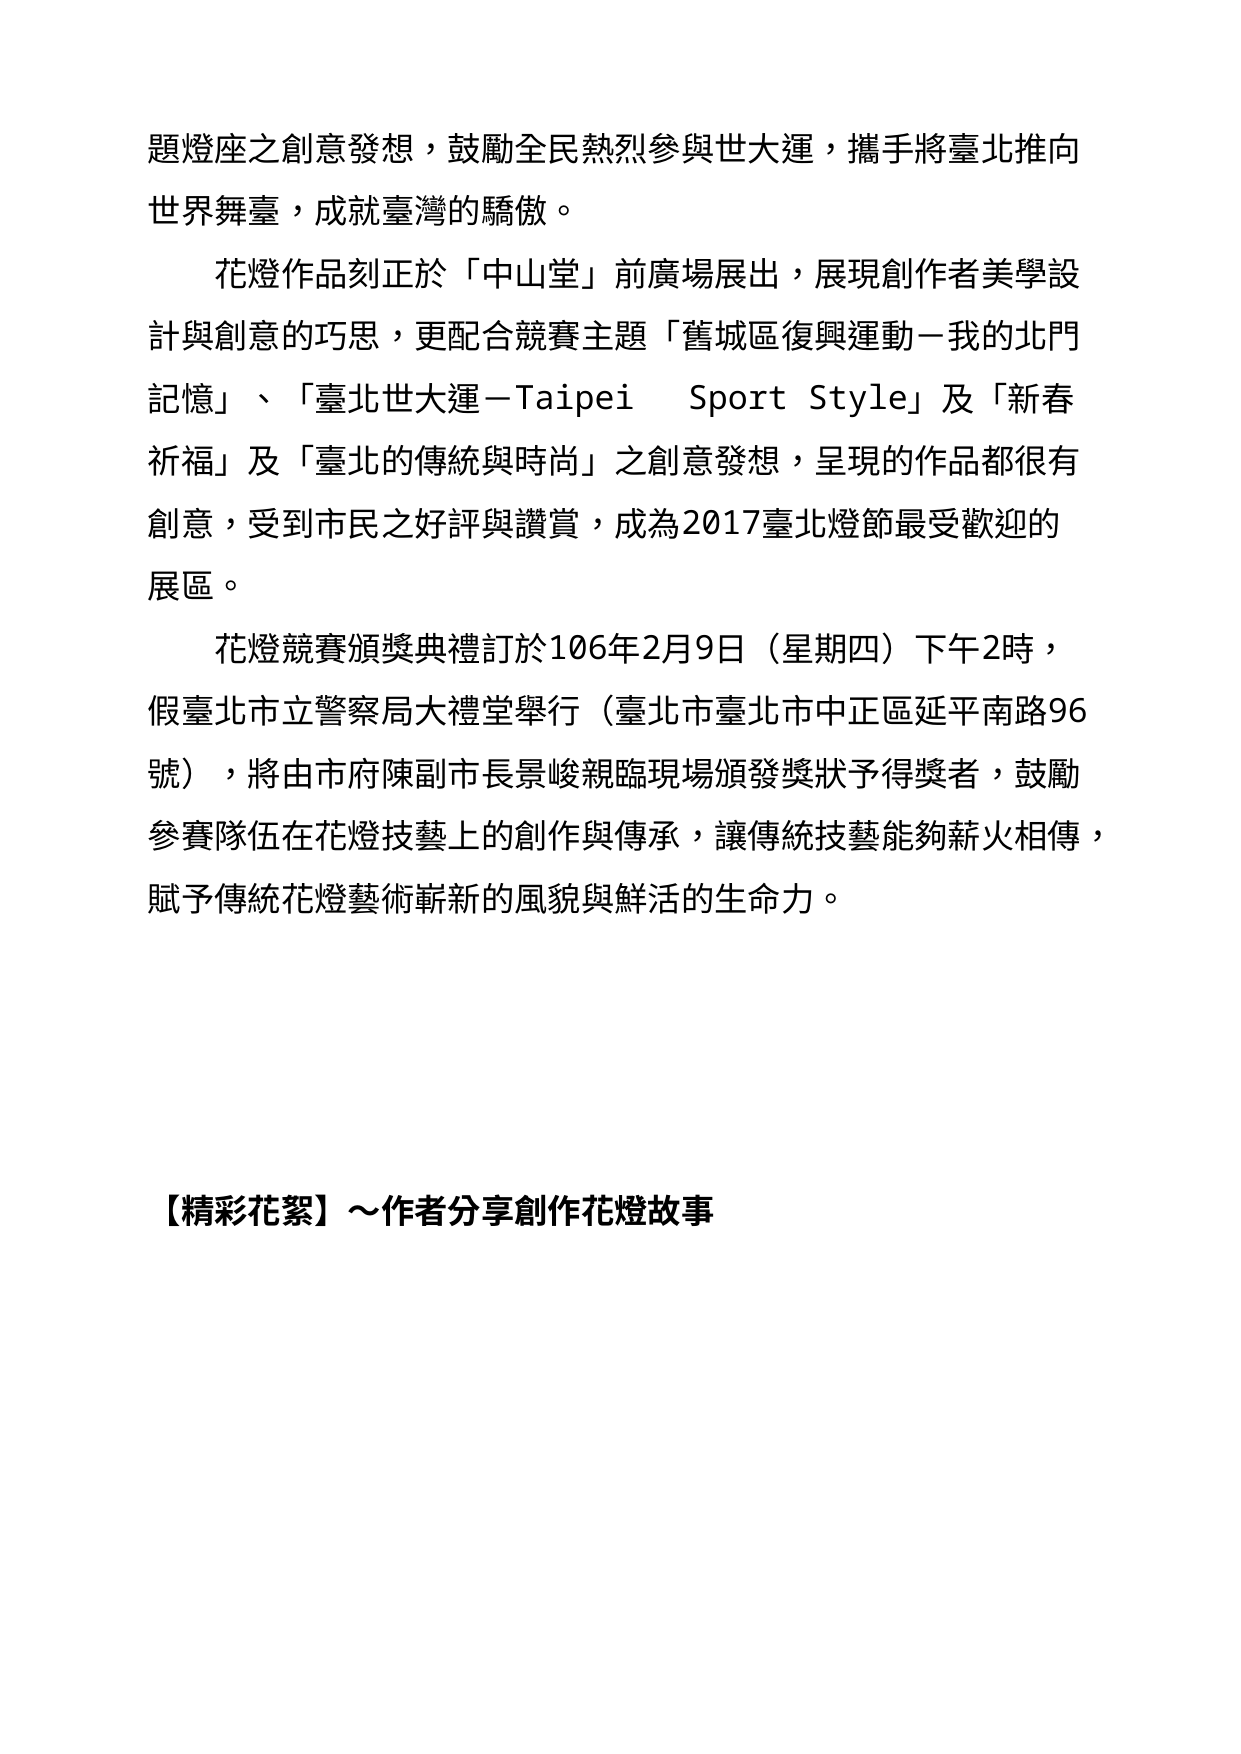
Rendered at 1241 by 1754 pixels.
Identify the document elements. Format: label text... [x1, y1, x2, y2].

text 花燈競賽頒獎典禮訂於106年2月9日（星期四）下午2時，假臺北市立警察局大禮堂舉行（臺北市臺北市中正區延平南路96號），將由市府陳副市長景峻親臨現場頒發獎狀予得獎者，鼓勵參賽隊伍在花燈技藝上的創作與傳承，讓傳統技藝能夠薪火相傳，賦予傳統花燈藝術嶄新的風貌與鮮活的生命力。 [148, 605, 1092, 918]
text 花燈作品刻正於「中山堂」前廣場展出，展現創作者美學設計與創意的巧思，更配合競賽主題「舊城區復興運動－我的北門記憶」、「臺北世大運－Taipei Sport Style」及「新春祈福」及「臺北的傳統與時尚」之創意發想，呈現的作品都很有創意，受到市民之好評與讚賞，成為2017臺北燈節最受歡迎的展區。 [148, 230, 1092, 605]
text 題燈座之創意發想，鼓勵全民熱烈參與世大運，攜手將臺北推向世界舞臺，成就臺灣的驕傲。 [148, 105, 1092, 230]
text 【精彩花絮】〜作者分享創作花燈故事 [148, 1168, 1092, 1230]
